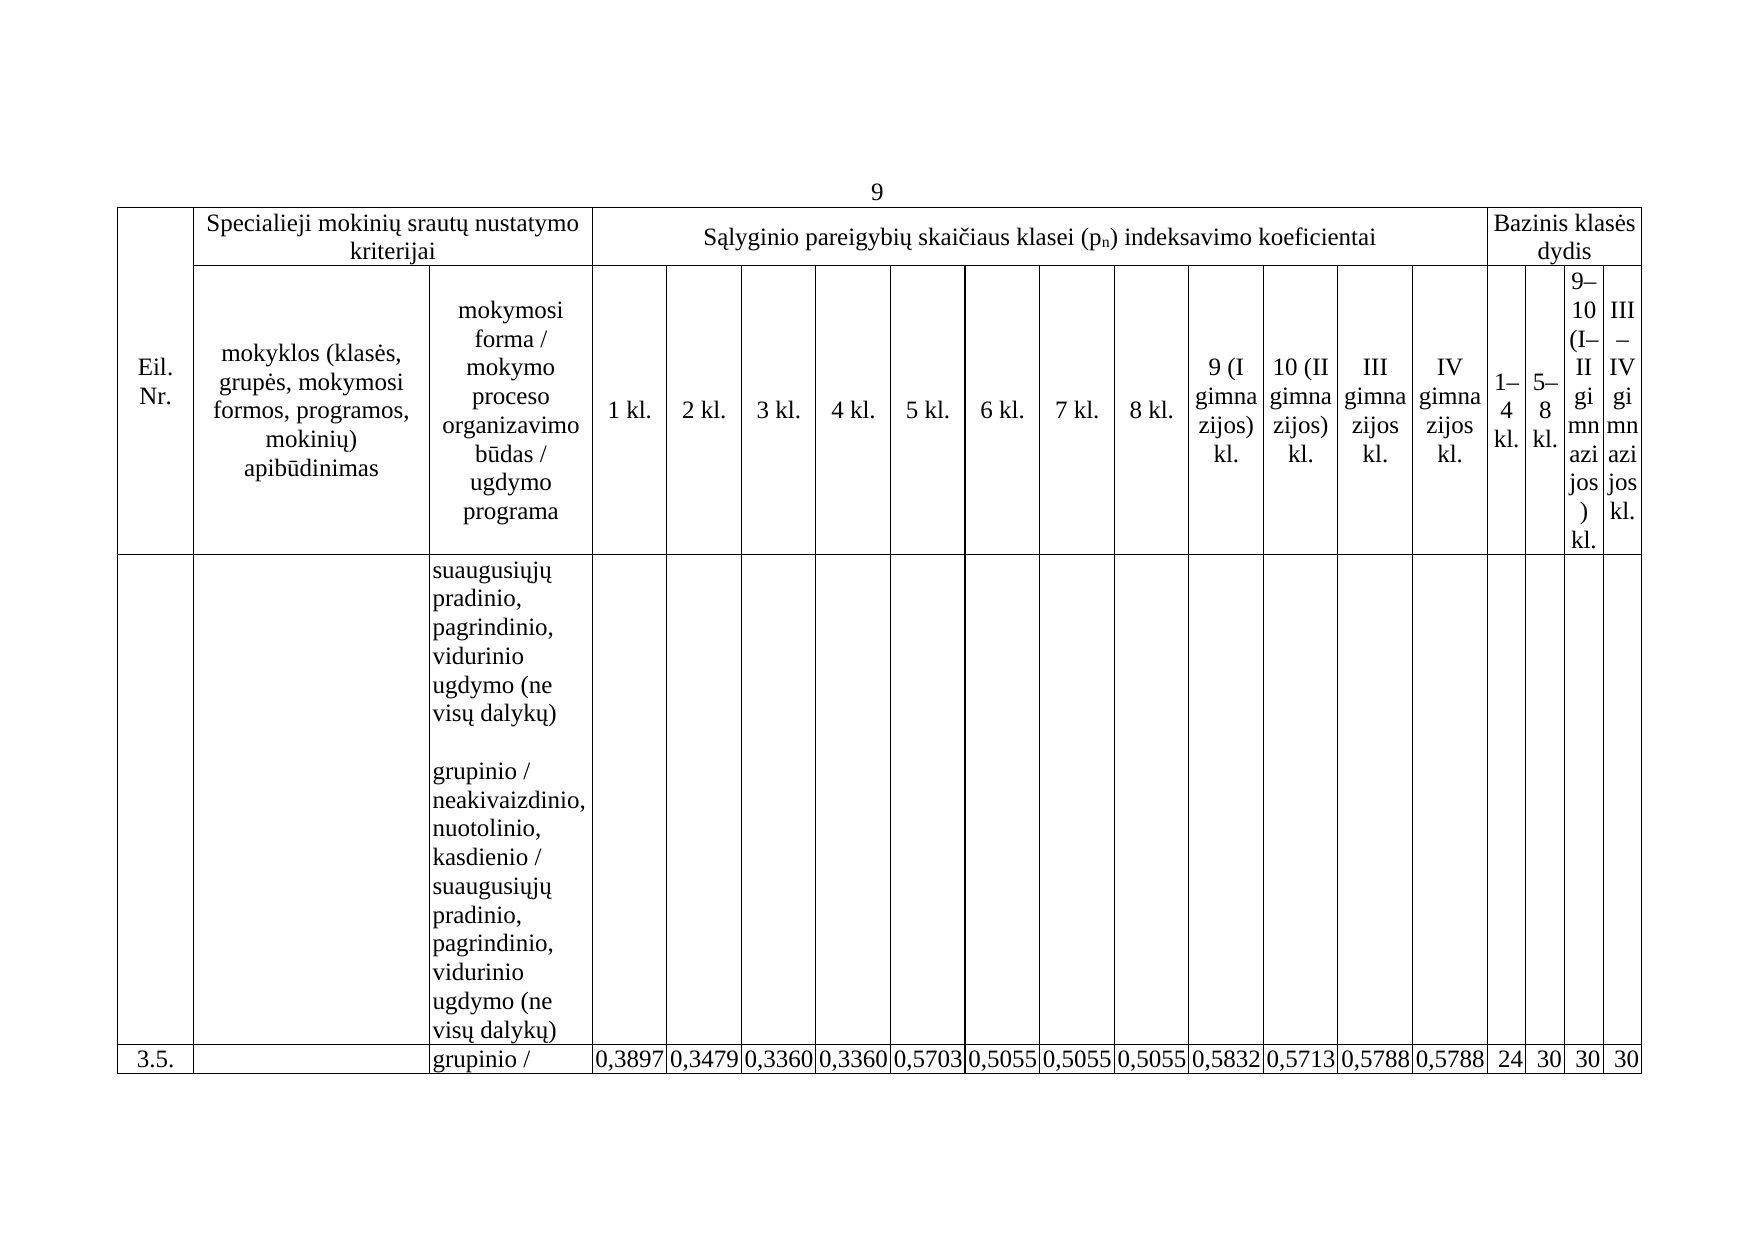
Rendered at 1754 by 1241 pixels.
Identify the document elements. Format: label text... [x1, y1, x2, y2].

table_cell mokyklos (klasės, grupės, mokymosi formos, programos, mokinių) apibūdinimas [194, 266, 429, 554]
table_cell 0,5788 [1413, 1045, 1487, 1073]
table_cell 9–10 (I–II gimnazijos) kl. [1565, 266, 1603, 554]
table_cell IV gimnazijos kl. [1413, 266, 1487, 554]
table_cell [667, 555, 741, 1043]
table_cell grupinio / [430, 1045, 592, 1073]
table_cell [1526, 555, 1564, 1043]
table_cell 4 kl. [816, 266, 890, 554]
table_cell [194, 555, 429, 1043]
table_cell 1–4 kl. [1488, 266, 1525, 554]
table_cell 0,3360 [742, 1045, 815, 1073]
table_cell [966, 555, 1039, 1043]
table_cell 30 [1604, 1045, 1641, 1073]
table_cell [1115, 555, 1188, 1043]
table_cell 10 (II gimnazijos) kl. [1264, 266, 1337, 554]
table_cell suaugusiųjų pradinio, pagrindinio, vidurinio ugdymo (ne visų dalykų) grupinio / neakivaizdinio, nuotolinio, kasdienio / suaugusiųjų pradinio, pagrindinio, vidurinio ugdymo (ne visų dalykų) [430, 555, 592, 1043]
table_cell 0,3897 [593, 1045, 666, 1073]
table_cell 6 kl. [966, 266, 1039, 554]
table_header Bazinis klasės dydis [1488, 208, 1641, 265]
table_cell 3.5. [118, 1045, 193, 1073]
table_cell [816, 555, 890, 1043]
table_cell [891, 555, 964, 1043]
table_cell 3 kl. [742, 266, 815, 554]
table_cell 2 kl. [667, 266, 741, 554]
table_cell 0,5055 [1115, 1045, 1188, 1073]
table_header Eil. Nr. [118, 208, 193, 554]
table_cell 0,5055 [966, 1045, 1039, 1073]
table_cell 0,5703 [891, 1045, 964, 1073]
table_cell [1488, 555, 1525, 1043]
table_cell 0,5788 [1338, 1045, 1412, 1073]
table_cell 0,5055 [1040, 1045, 1114, 1073]
table_cell 8 kl. [1115, 266, 1188, 554]
table_cell 0,3479 [667, 1045, 741, 1073]
table_cell 5–8 kl. [1526, 266, 1564, 554]
table_cell 30 [1526, 1045, 1564, 1073]
table_header Sąlyginio pareigybių skaičiaus klasei (pn) indeksavimo koeficientai [593, 208, 1487, 265]
table_cell 9 (I gimnazijos) kl. [1189, 266, 1263, 554]
table_cell 0,5713 [1264, 1045, 1337, 1073]
table_header Specialieji mokinių srautų nustatymo kriterijai [194, 208, 592, 265]
table_cell [118, 555, 193, 1043]
table_cell [742, 555, 815, 1043]
table_cell III gimnazijos kl. [1338, 266, 1412, 554]
table_cell 24 [1488, 1045, 1525, 1073]
table_cell [1413, 555, 1487, 1043]
table_cell III–IV gimnazijos kl. [1604, 266, 1641, 554]
table_cell 7 kl. [1040, 266, 1114, 554]
table_cell 0,3360 [816, 1045, 890, 1073]
table_cell [1040, 555, 1114, 1043]
table_cell [194, 1045, 429, 1073]
table_cell [593, 555, 666, 1043]
table_cell 30 [1565, 1045, 1603, 1073]
table_cell 5 kl. [891, 266, 964, 554]
table_cell [1338, 555, 1412, 1043]
table_cell [1565, 555, 1603, 1043]
table_cell 0,5832 [1189, 1045, 1263, 1073]
table_cell 1 kl. [593, 266, 666, 554]
table_cell mokymosi forma / mokymo proceso organizavimo būdas / ugdymo programa [430, 266, 592, 554]
table_cell [1189, 555, 1263, 1043]
table_cell [1264, 555, 1337, 1043]
table_cell [1604, 555, 1641, 1043]
